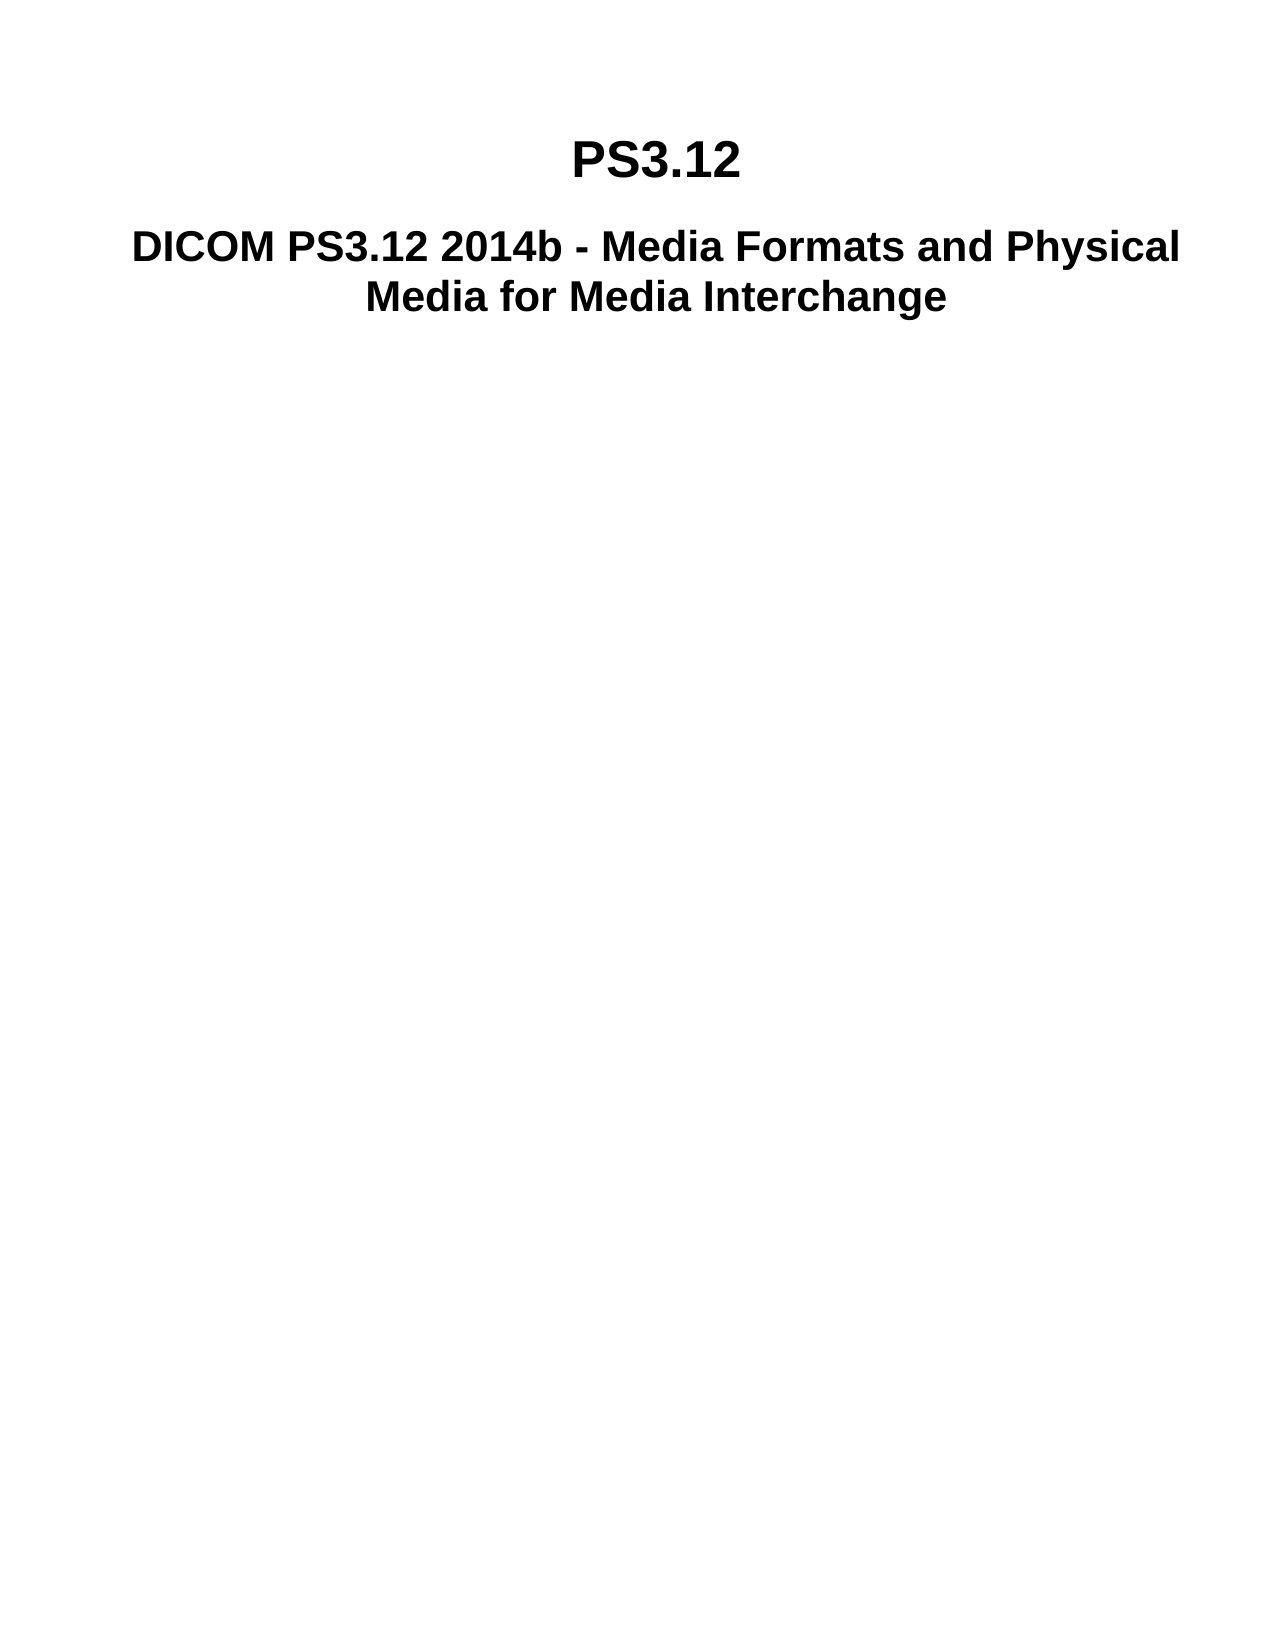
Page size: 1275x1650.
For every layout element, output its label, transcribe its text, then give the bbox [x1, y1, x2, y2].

text PS3.12 [112, 129, 1200, 188]
text DICOM PS3.12 2014b - Media Formats and Physical Media for Media Interchange [112, 221, 1200, 320]
